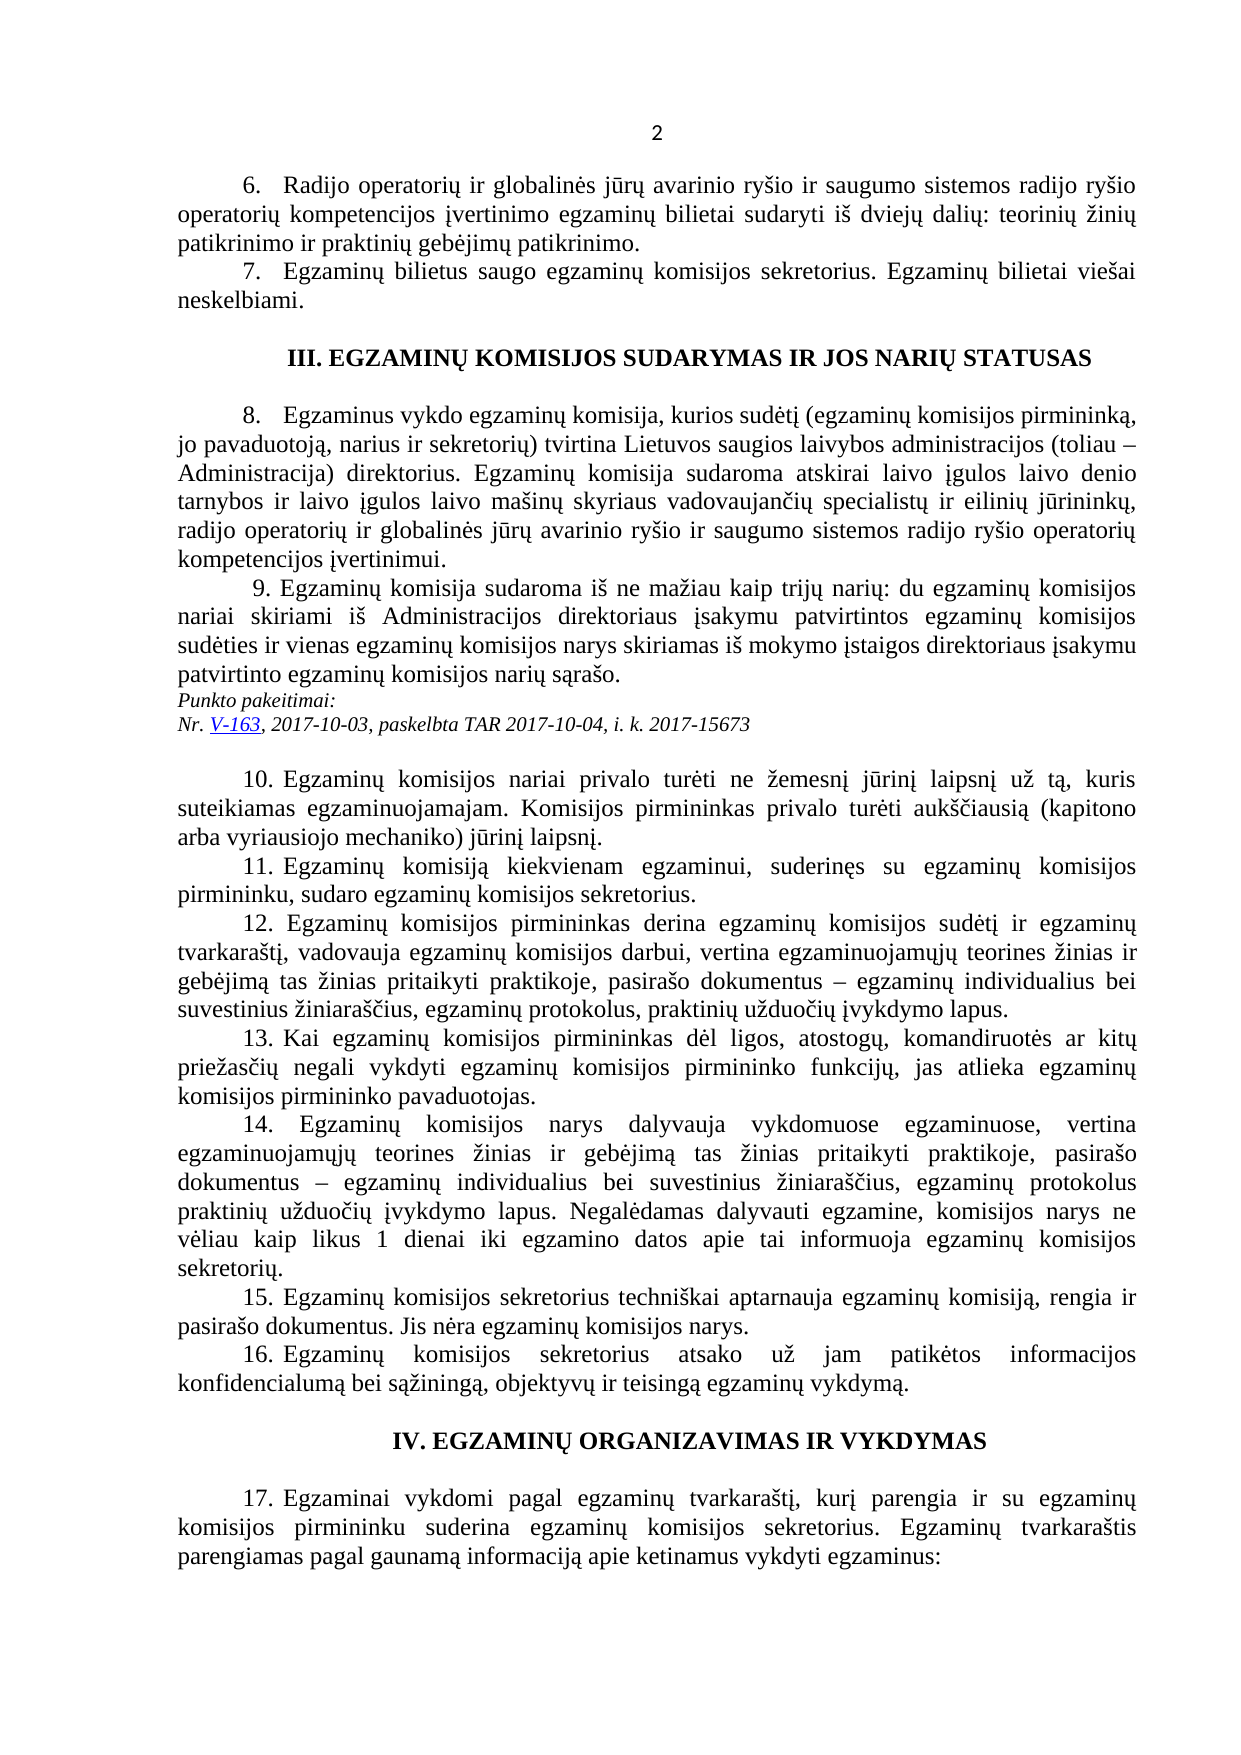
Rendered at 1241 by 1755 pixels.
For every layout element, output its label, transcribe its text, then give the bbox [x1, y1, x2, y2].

text 15. Egzaminų komisijos sekretorius techniškai aptarnauja egzaminų komisiją, rengia ir pasirašo dokumentus. Jis nėra egzaminų komisijos narys. [177, 1282, 1137, 1339]
text 6. Radijo operatorių ir globalinės jūrų avarinio ryšio ir saugumo sistemos radijo ryšio operatorių kompetencijos įvertinimo egzaminų bilietai sudaryti iš dviejų dalių: teorinių žinių patikrinimo ir praktinių gebėjimų patikrinimo. [177, 170, 1137, 256]
text 16. Egzaminų komisijos sekretorius atsako už jam patikėtos informacijos konfidencialumą bei sąžiningą, objektyvų ir teisingą egzaminų vykdymą. [177, 1339, 1137, 1397]
text 10. Egzaminų komisijos nariai privalo turėti ne žemesnį jūrinį laipsnį už tą, kuris suteikiamas egzaminuojamajam. Komisijos pirmininkas privalo turėti aukščiausią (kapitono arba vyriausiojo mechaniko) jūrinį laipsnį. [177, 764, 1137, 851]
text 9. Egzaminų komisija sudaroma iš ne mažiau kaip trijų narių: du egzaminų komisijos nariai skiriami iš Administracijos direktoriaus įsakymu patvirtintos egzaminų komisijos sudėties ir vienas egzaminų komisijos narys skiriamas iš mokymo įstaigos direktoriaus įsakymu patvirtinto egzaminų komisijos narių sąrašo. [177, 573, 1137, 688]
text 14. Egzaminų komisijos narys dalyvauja vykdomuose egzaminuose, vertina egzaminuojamųjų teorines žinias ir gebėjimą tas žinias pritaikyti praktikoje, pasirašo dokumentus – egzaminų individualius bei suvestinius žiniaraščius, egzaminų protokolus praktinių užduočių įvykdymo lapus. Negalėdamas dalyvauti egzamine, komisijos narys ne vėliau kaip likus 1 dienai iki egzamino datos apie tai informuoja egzaminų komisijos sekretorių. [177, 1109, 1137, 1282]
text 11. Egzaminų komisiją kiekvienam egzaminui, suderinęs su egzaminų komisijos pirmininku, sudaro egzaminų komisijos sekretorius. [177, 851, 1137, 908]
text Nr. V-163, 2017-10-03, paskelbta TAR 2017-10-04, i. k. 2017-15673 [177, 712, 1137, 736]
text 8. Egzaminus vykdo egzaminų komisija, kurios sudėtį (egzaminų komisijos pirmininką, jo pavaduotoją, narius ir sekretorių) tvirtina Lietuvos saugios laivybos administracijos (toliau – Administracija) direktorius. Egzaminų komisija sudaroma atskirai laivo įgulos laivo denio tarnybos ir laivo įgulos laivo mašinų skyriaus vadovaujančių specialistų ir eilinių jūrininkų, radijo operatorių ir globalinės jūrų avarinio ryšio ir saugumo sistemos radijo ryšio operatorių kompetencijos įvertinimui. [177, 400, 1137, 573]
text 13. Kai egzaminų komisijos pirmininkas dėl ligos, atostogų, komandiruotės ar kitų priežasčių negali vykdyti egzaminų komisijos pirmininko funkcijų, jas atlieka egzaminų komisijos pirmininko pavaduotojas. [177, 1023, 1137, 1109]
text IV. EGZAMINŲ ORGANIZAVIMAS IR VYKDYMAS [177, 1426, 1137, 1454]
text Punkto pakeitimai: [177, 688, 1137, 712]
text 12. Egzaminų komisijos pirmininkas derina egzaminų komisijos sudėtį ir egzaminų tvarkaraštį, vadovauja egzaminų komisijos darbui, vertina egzaminuojamųjų teorines žinias ir gebėjimą tas žinias pritaikyti praktikoje, pasirašo dokumentus – egzaminų individualius bei suvestinius žiniaraščius, egzaminų protokolus, praktinių užduočių įvykdymo lapus. [177, 908, 1137, 1023]
text 17. Egzaminai vykdomi pagal egzaminų tvarkaraštį, kurį parengia ir su egzaminų komisijos pirmininku suderina egzaminų komisijos sekretorius. Egzaminų tvarkaraštis parengiamas pagal gaunamą informaciją apie ketinamus vykdyti egzaminus: [177, 1483, 1137, 1569]
text III. EGZAMINŲ KOMISIJOS SUDARYMAS IR JOS NARIŲ STATUSAS [177, 343, 1137, 371]
text 7. Egzaminų bilietus saugo egzaminų komisijos sekretorius. Egzaminų bilietai viešai neskelbiami. [177, 256, 1137, 314]
